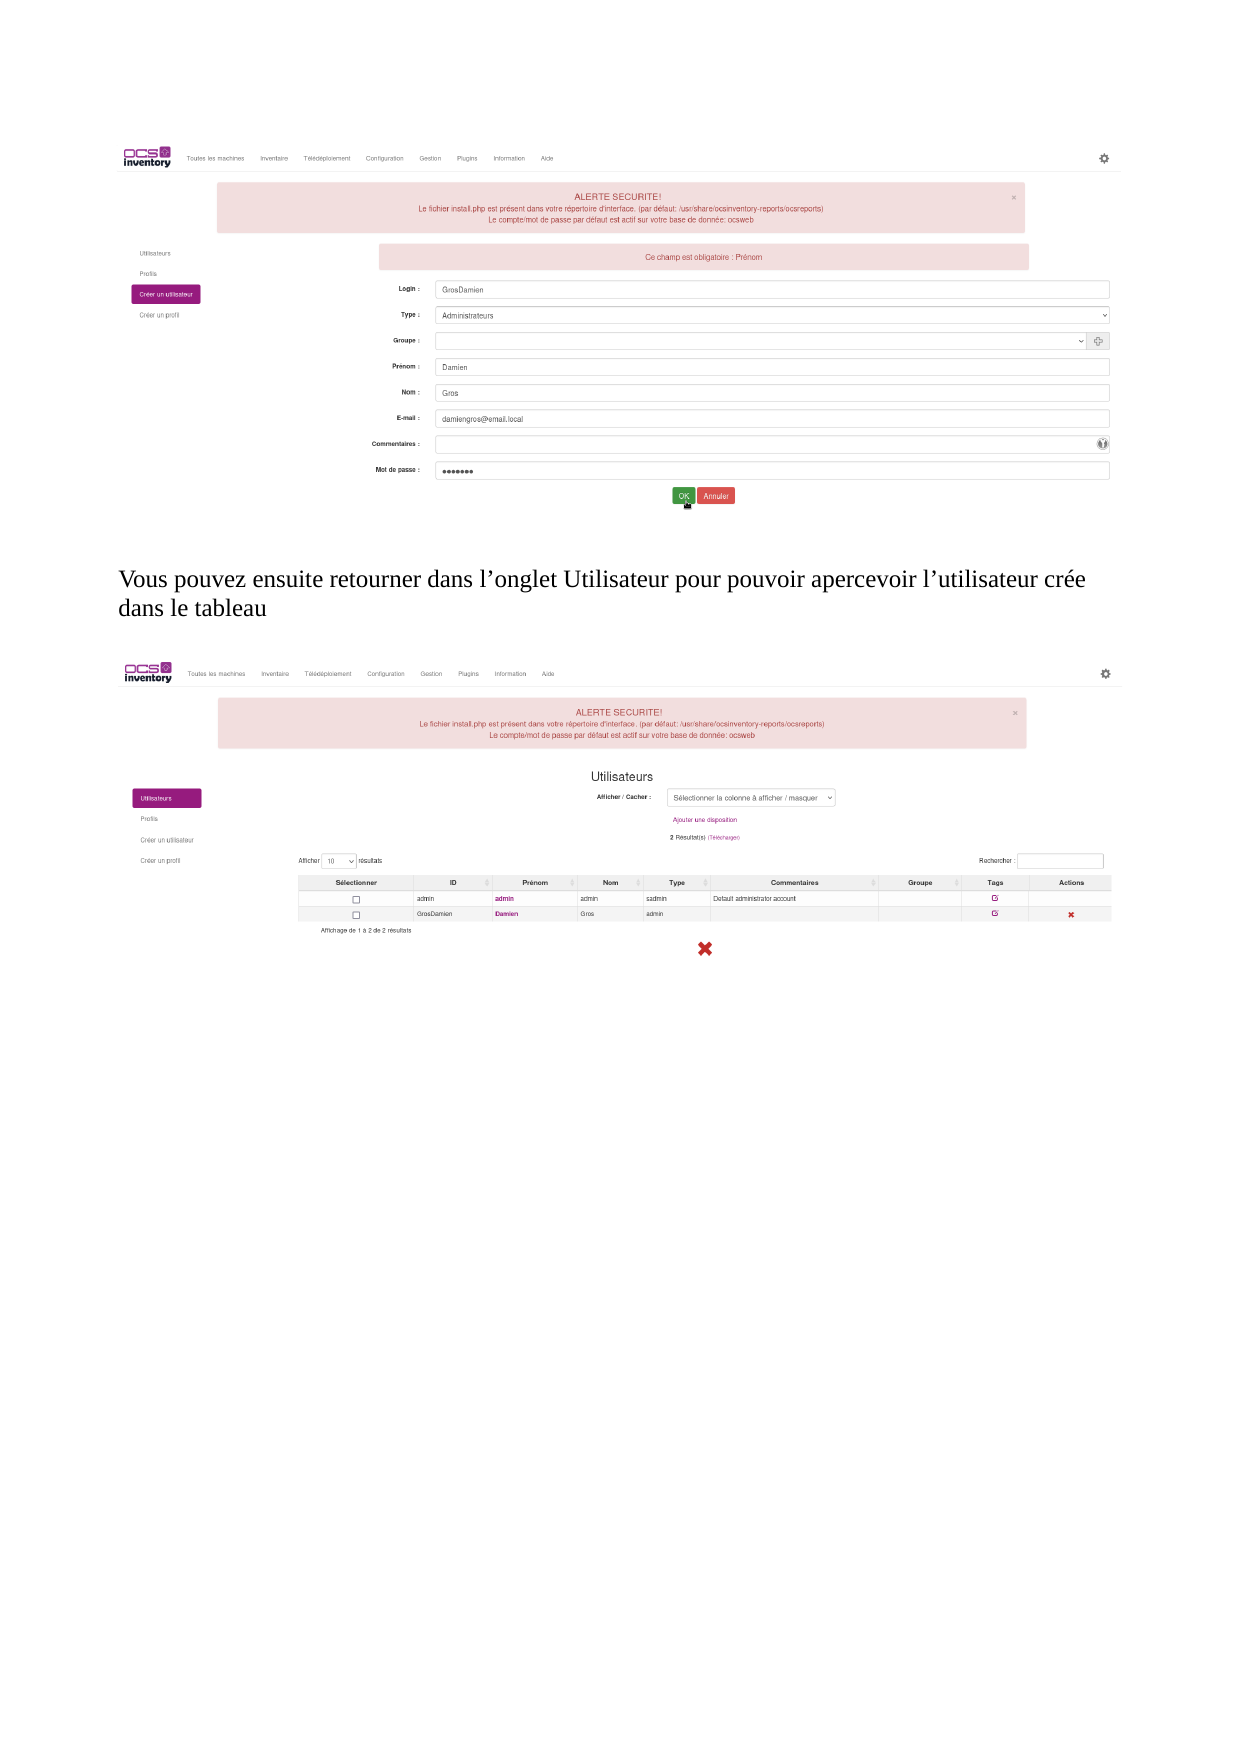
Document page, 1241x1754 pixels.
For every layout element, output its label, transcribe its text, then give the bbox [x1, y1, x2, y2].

picture [116, 145, 1121, 565]
picture [118, 661, 1123, 1012]
text Vous pouvez ensuite retourner dans l’onglet Utilisateur pour pouvoir apercevoir l’utilisateur crée dans le tableau [118, 118, 1122, 622]
